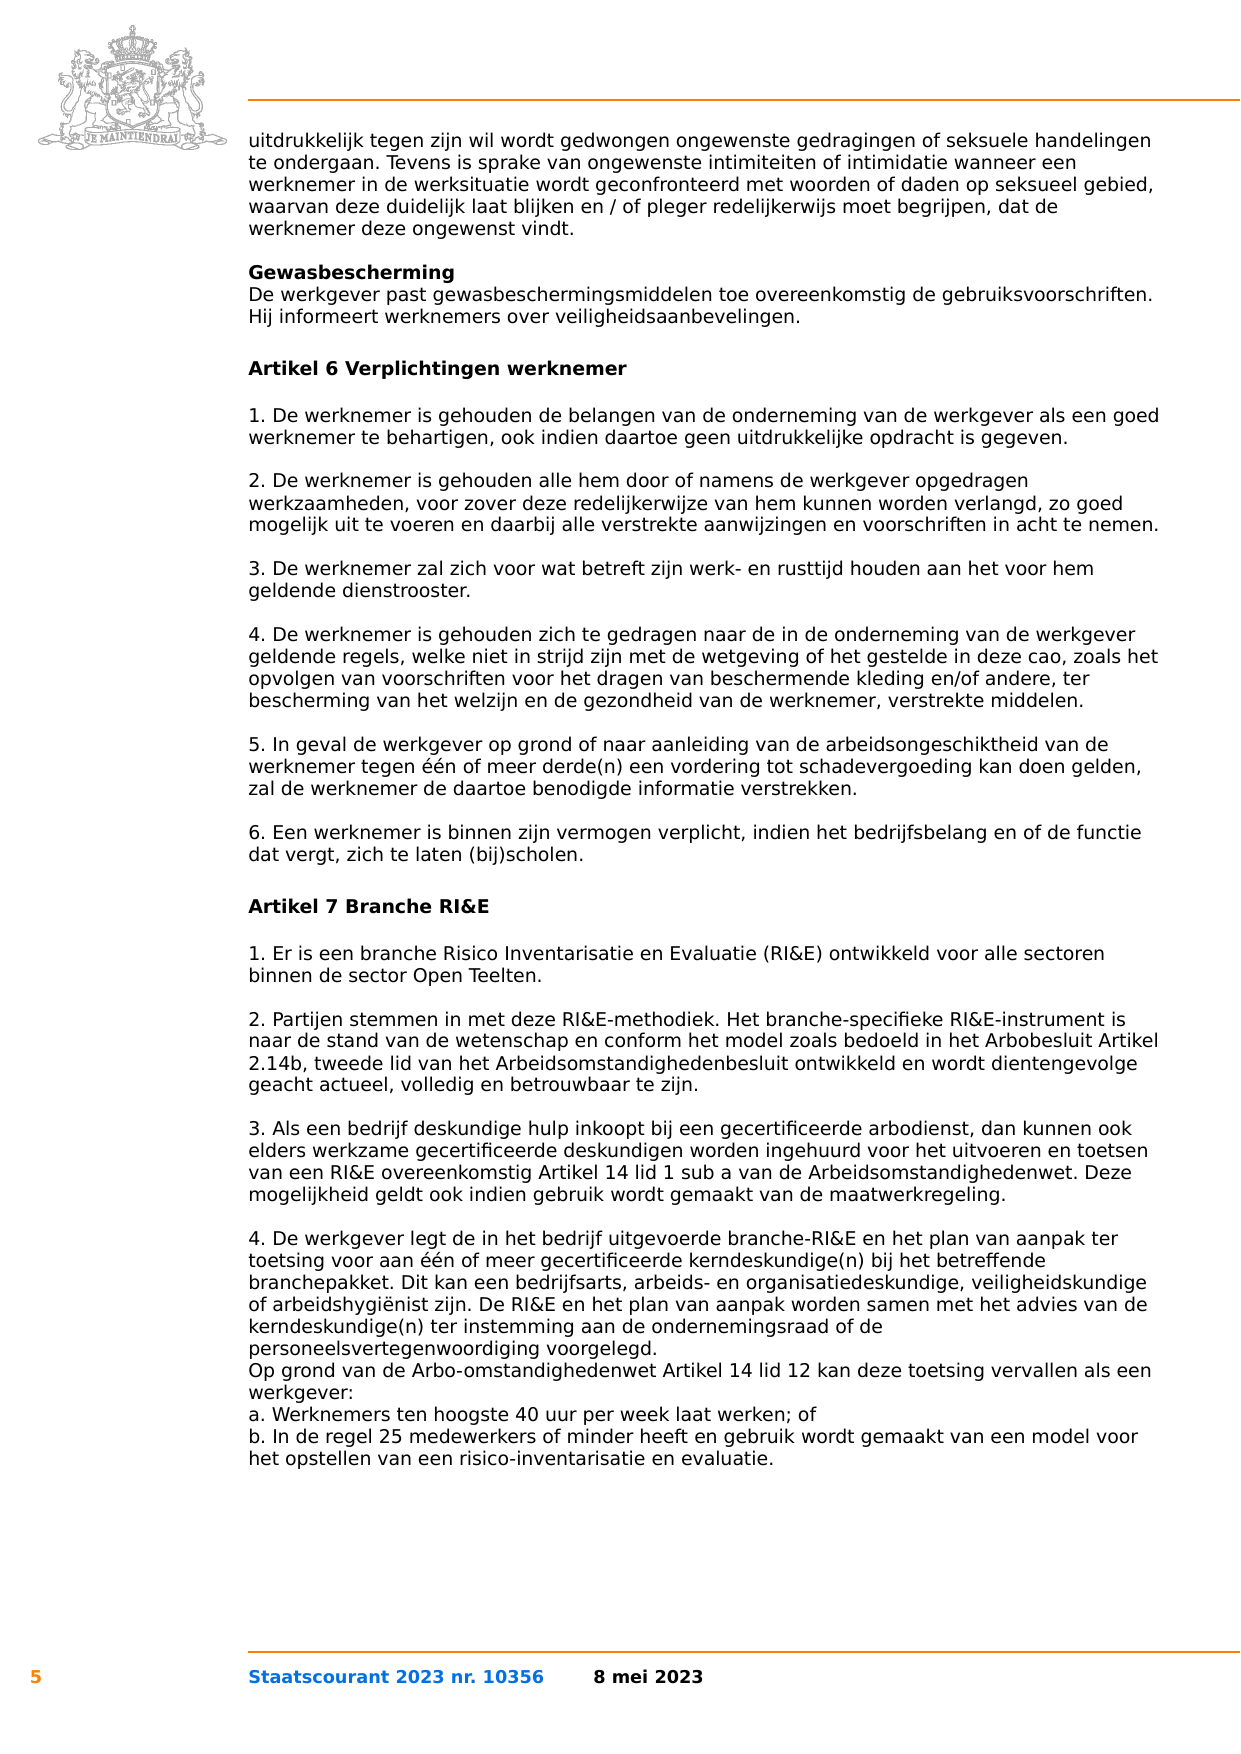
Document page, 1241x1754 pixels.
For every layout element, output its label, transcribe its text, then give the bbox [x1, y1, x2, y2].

text 5. In geval de werkgever op grond of naar aanleiding van de arbeidsongeschiktheid van de werknemer tegen één of meer derde(n) een vordering tot schadevergoeding kan doen gelden, zal de werknemer de daartoe benodigde informatie verstrekken. [248, 734, 1163, 800]
subtitle Artikel 6 Verplichtingen werknemer [248, 358, 1163, 379]
text 2. Partijen stemmen in met deze RI&E-methodiek. Het branche-specifieke RI&E-instrument is naar de stand van de wetenschap en conform het model zoals bedoeld in het Arbobesluit Artikel 2.14b, tweede lid van het Arbeidsomstandighedenbesluit ontwikkeld en wordt dientengevolge geacht actueel, volledig en betrouwbaar te zijn. [248, 1008, 1163, 1096]
text 3. Als een bedrijf deskundige hulp inkoopt bij een gecertificeerde arbodienst, dan kunnen ook elders werkzame gecertificeerde deskundigen worden ingehuurd voor het uitvoeren en toetsen van een RI&E overeenkomstig Artikel 14 lid 1 sub a van de Arbeidsomstandighedenwet. Deze mogelijkheid geldt ook indien gebruik wordt gemaakt van de maatwerkregeling. [248, 1118, 1163, 1206]
text 4. De werkgever legt de in het bedrijf uitgevoerde branche-RI&E en het plan van aanpak ter toetsing voor aan één of meer gecertificeerde kerndeskundige(n) bij het betreffende branchepakket. Dit kan een bedrijfsarts, arbeids- en organisatiedeskundige, veiligheidskundige of arbeidshygiënist zijn. De RI&E en het plan van aanpak worden samen met het advies van de kerndeskundige(n) ter instemming aan de ondernemingsraad of de personeelsvertegenwoordiging voorgelegd. [248, 1228, 1163, 1360]
text 4. De werknemer is gehouden zich te gedragen naar de in de onderneming van de werkgever geldende regels, welke niet in strijd zijn met de wetgeving of het gestelde in deze cao, zoals het opvolgen van voorschriften voor het dragen van beschermende kleding en/of andere, ter bescherming van het welzijn en de gezondheid van de werknemer, verstrekte middelen. [248, 624, 1163, 712]
text a. Werknemers ten hoogste 40 uur per week laat werken; of [248, 1404, 1163, 1426]
text Op grond van de Arbo-omstandighedenwet Artikel 14 lid 12 kan deze toetsing vervallen als een werkgever: [248, 1360, 1163, 1404]
subtitle Gewasbescherming [248, 262, 1163, 284]
text 3. De werknemer zal zich voor wat betreft zijn werk- en rusttijd houden aan het voor hem geldende dienstrooster. [248, 558, 1163, 602]
text 2. De werknemer is gehouden alle hem door of namens de werkgever opgedragen werkzaamheden, voor zover deze redelijkerwijze van hem kunnen worden verlangd, zo goed mogelijk uit te voeren en daarbij alle verstrekte aanwijzingen en voorschriften in acht te nemen. [248, 470, 1163, 536]
text De werkgever past gewasbeschermingsmiddelen toe overeenkomstig de gebruiksvoorschriften. Hij informeert werknemers over veiligheidsaanbevelingen. [248, 284, 1163, 328]
subtitle Artikel 7 Branche RI&E [248, 896, 1163, 918]
text uitdrukkelijk tegen zijn wil wordt gedwongen ongewenste gedragingen of seksuele handelingen te ondergaan. Tevens is sprake van ongewenste intimiteiten of intimidatie wanneer een werknemer in de werksituatie wordt geconfronteerd met woorden of daden op seksueel gebied, waarvan deze duidelijk laat blijken en / of pleger redelijkerwijs moet begrijpen, dat de werknemer deze ongewenst vindt. [248, 130, 1163, 240]
picture [38, 25, 227, 150]
text 1. De werknemer is gehouden de belangen van de onderneming van de werkgever als een goed werknemer te behartigen, ook indien daartoe geen uitdrukkelijke opdracht is gegeven. [248, 404, 1163, 448]
text b. In de regel 25 medewerkers of minder heeft en gebruik wordt gemaakt van een model voor het opstellen van een risico-inventarisatie en evaluatie. [248, 1426, 1163, 1470]
text 6. Een werknemer is binnen zijn vermogen verplicht, indien het bedrijfsbelang en of de functie dat vergt, zich te laten (bij)scholen. [248, 822, 1163, 866]
text 1. Er is een branche Risico Inventarisatie en Evaluatie (RI&E) ontwikkeld voor alle sectoren binnen de sector Open Teelten. [248, 943, 1163, 987]
